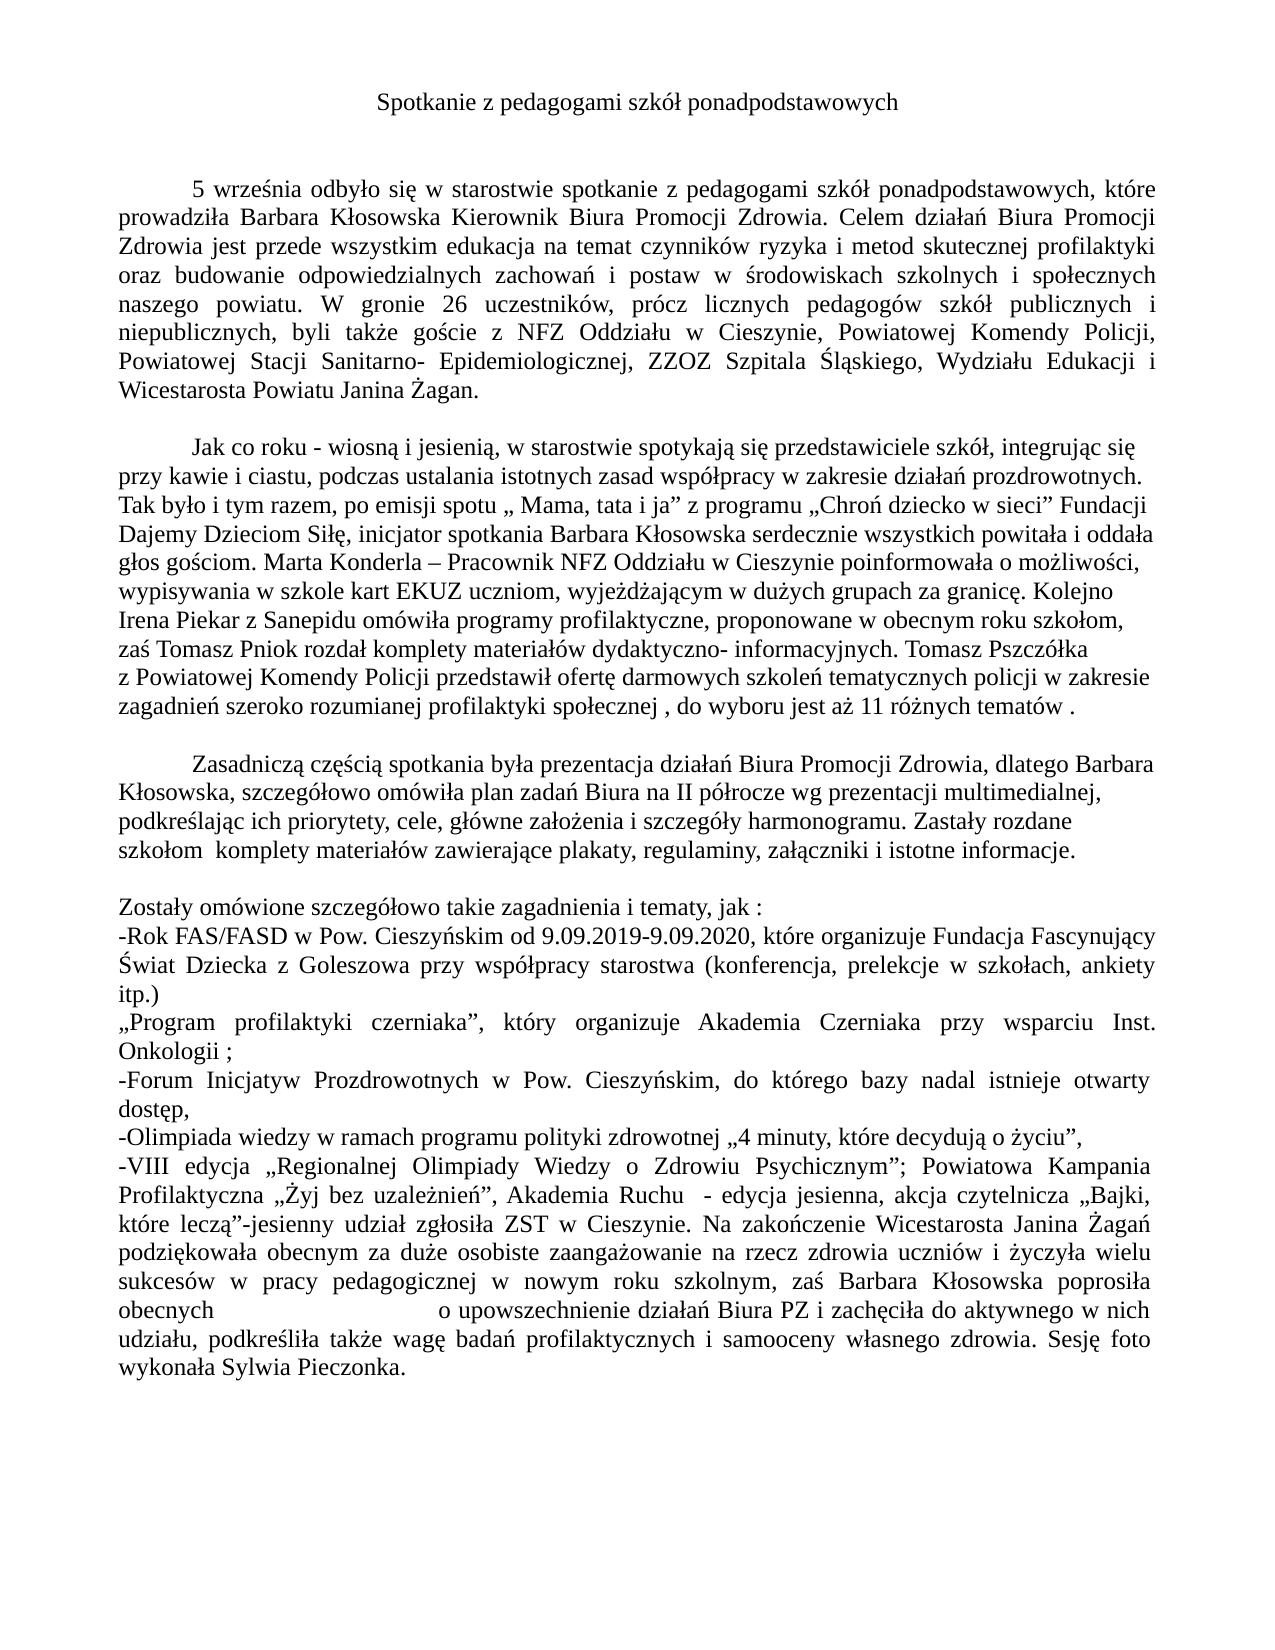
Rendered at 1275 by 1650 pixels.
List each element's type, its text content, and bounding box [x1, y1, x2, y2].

text Tak było i tym razem, po emisji spotu „ Mama, tata i ja” z programu „Chroń dziecko w sieci” Fundacji Dajemy Dzieciom Siłę, inicjator spotkania Barbara Kłosowska serdecznie wszystkich powitała i oddała głos gościom. Marta Konderla – Pracownik NFZ Oddziału w Cieszynie poinformowała o możliwości, wypisywania w szkole kart EKUZ uczniom, wyjeżdżającym w dużych grupach za granicę. Kolejno Irena Piekar z Sanepidu omówiła programy profilaktyczne, proponowane w obecnym roku szkołom, zaś Tomasz Pniok rozdał komplety materiałów dydaktyczno- informacyjnych. Tomasz Pszczółka z Powiatowej Komendy Policji przedstawił ofertę darmowych szkoleń tematycznych policji w zakresie zagadnień szeroko rozumianej profilaktyki społecznej , do wyboru jest aż 11 różnych tematów . [118, 490, 1157, 720]
text „Program profilaktyki czerniaka”, który organizuje Akademia Czerniaka przy wsparciu Inst. Onkologii ; [118, 1007, 1157, 1065]
text 5 września odbyło się w starostwie spotkanie z pedagogami szkół ponadpodstawowych, które prowadziła Barbara Kłosowska Kierownik Biura Promocji Zdrowia. Celem działań Biura Promocji Zdrowia jest przede wszystkim edukacja na temat czynników ryzyka i metod skutecznej profilaktyki oraz budowanie odpowiedzialnych zachowań i postaw w środowiskach szkolnych i społecznych naszego powiatu. W gronie 26 uczestników, prócz licznych pedagogów szkół publicznych i niepublicznych, byli także goście z NFZ Oddziału w Cieszynie, Powiatowej Komendy Policji, Powiatowej Stacji Sanitarno- Epidemiologicznej, ZZOZ Szpitala Śląskiego, Wydziału Edukacji i Wicestarosta Powiatu Janina Żagan. [118, 174, 1157, 404]
text Spotkanie z pedagogami szkół ponadpodstawowych [118, 87, 1157, 116]
text Zasadniczą częścią spotkania była prezentacja działań Biura Promocji Zdrowia, dlatego Barbara Kłosowska, szczegółowo omówiła plan zadań Biura na II półrocze wg prezentacji multimedialnej, podkreślając ich priorytety, cele, główne założenia i szczegóły harmonogramu. Zastały rozdane szkołom komplety materiałów zawierające plakaty, regulaminy, załączniki i istotne informacje. [118, 749, 1157, 864]
text Zostały omówione szczegółowo takie zagadnienia i tematy, jak : [118, 892, 1157, 921]
text -Olimpiada wiedzy w ramach programu polityki zdrowotnej „4 minuty, które decydują o życiu”, [118, 1122, 1152, 1151]
text Jak co roku - wiosną i jesienią, w starostwie spotykają się przedstawiciele szkół, integrując się przy kawie i ciastu, podczas ustalania istotnych zasad współpracy w zakresie działań prozdrowotnych. [118, 432, 1157, 490]
text -Forum Inicjatyw Prozdrowotnych w Pow. Cieszyńskim, do którego bazy nadal istnieje otwarty dostęp, [118, 1065, 1152, 1122]
text -VIII edycja „Regionalnej Olimpiady Wiedzy o Zdrowiu Psychicznym”; Powiatowa Kampania Profilaktyczna „Żyj bez uzależnień”, Akademia Ruchu - edycja jesienna, akcja czytelnicza „Bajki, które leczą”-jesienny udział zgłosiła ZST w Cieszynie. Na zakończenie Wicestarosta Janina Żagań podziękowała obecnym za duże osobiste zaangażowanie na rzecz zdrowia uczniów i życzyła wielu sukcesów w pracy pedagogicznej w nowym roku szkolnym, zaś Barbara Kłosowska poprosiła obecnych o upowszechnienie działań Biura PZ i zachęciła do aktywnego w nich udziału, podkreśliła także wagę badań profilaktycznych i samooceny własnego zdrowia. Sesję foto wykonała Sylwia Pieczonka. [118, 1151, 1152, 1381]
text -Rok FAS/FASD w Pow. Cieszyńskim od 9.09.2019-9.09.2020, które organizuje Fundacja Fascynujący Świat Dziecka z Goleszowa przy współpracy starostwa (konferencja, prelekcje w szkołach, ankiety itp.) [118, 921, 1157, 1007]
